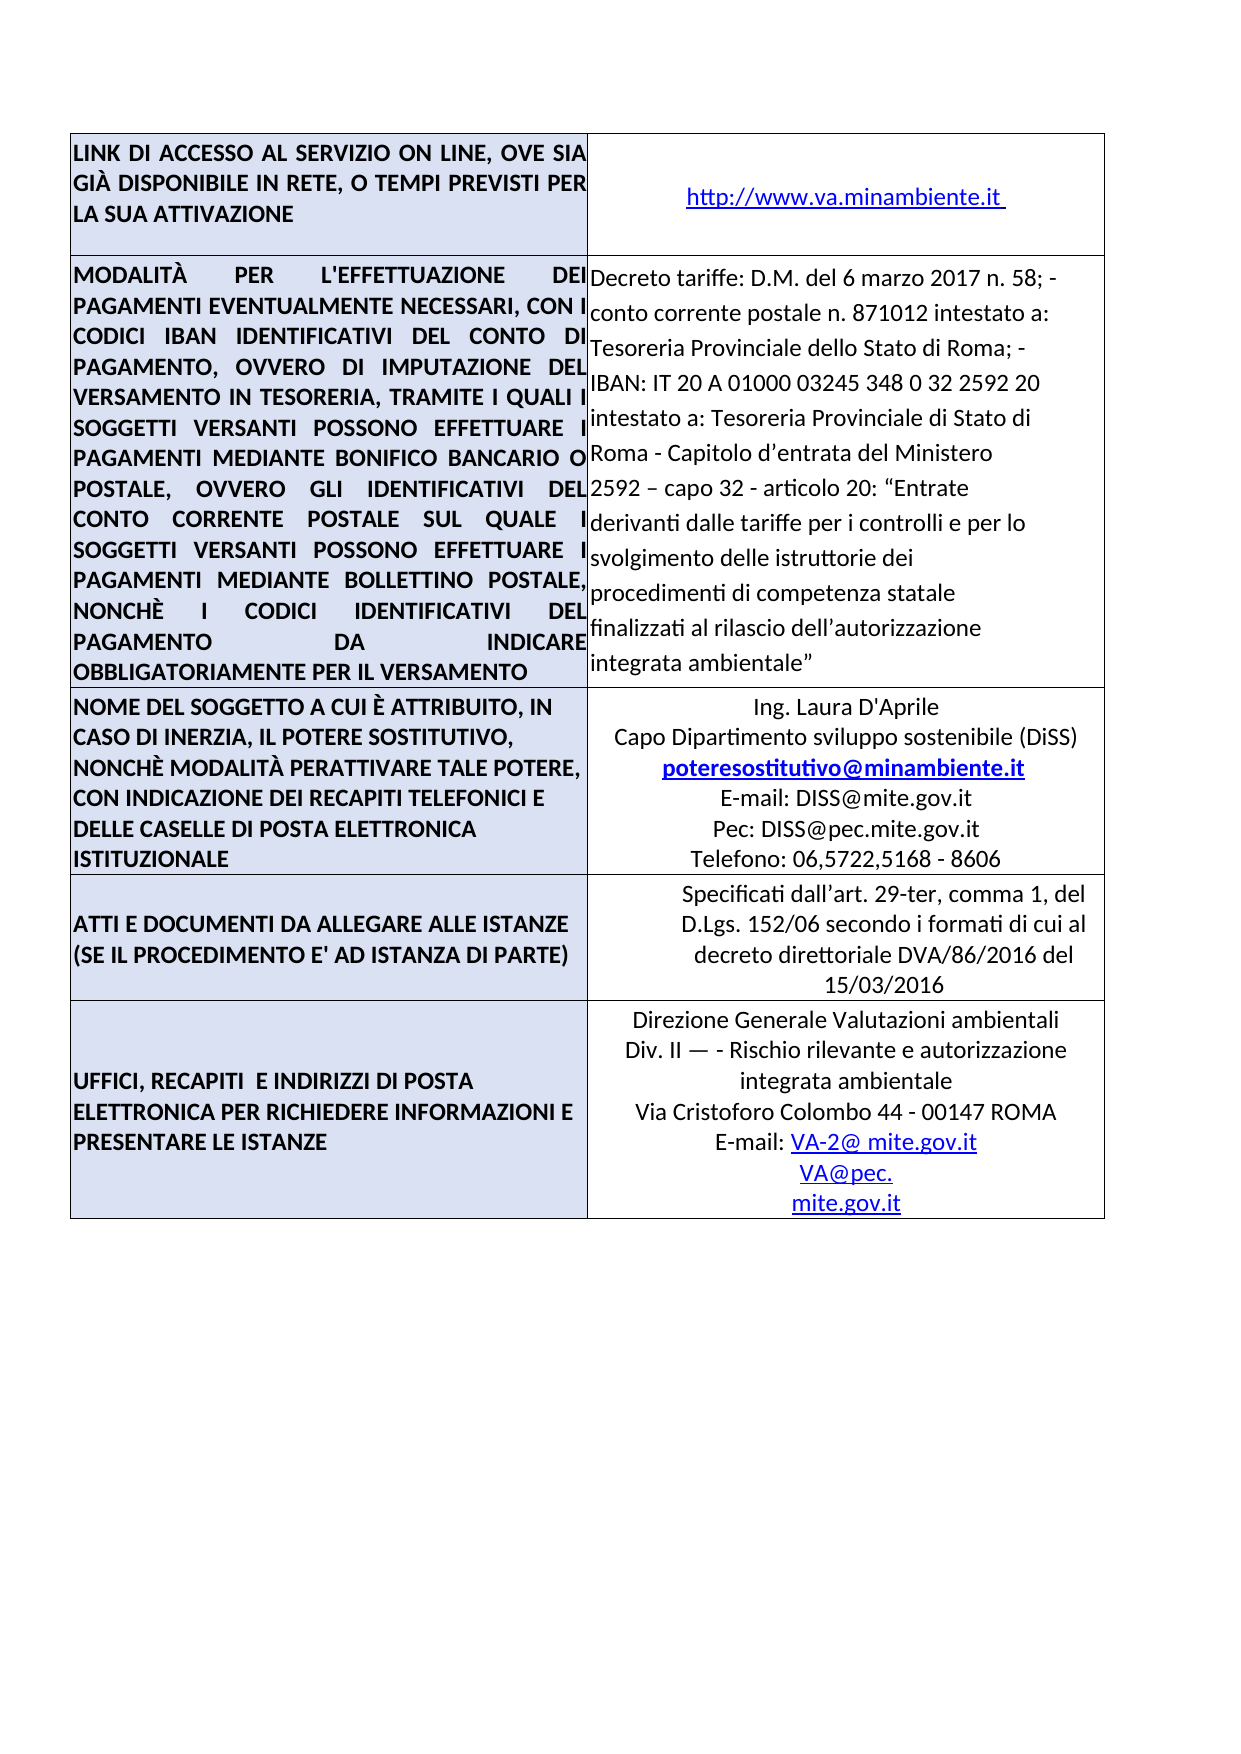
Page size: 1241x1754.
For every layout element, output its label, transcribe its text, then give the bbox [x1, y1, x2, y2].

table_cell Ing. Laura D'Aprile Capo Dipartimento sviluppo sostenibile (DiSS) poteresostitutivo@minambiente.it E-mail: DISS@mite.gov.it Pec: DISS@pec.mite.gov.it Telefono: 06,5722,5168 - 8606 [588, 688, 1104, 874]
table_cell MODALITÀ PER L'EFFETTUAZIONE DEI PAGAMENTI EVENTUALMENTE NECESSARI, CON I CODICI IBAN IDENTIFICATIVI DEL CONTO DI PAGAMENTO, OVVERO DI IMPUTAZIONE DEL VERSAMENTO IN TESORERIA, TRAMITE I QUALI I SOGGETTI VERSANTI POSSONO EFFETTUARE I PAGAMENTI MEDIANTE BONIFICO BANCARIO O POSTALE, OVVERO GLI IDENTIFICATIVI DEL CONTO CORRENTE POSTALE SUL QUALE I SOGGETTI VERSANTI POSSONO EFFETTUARE I PAGAMENTI MEDIANTE BOLLETTINO POSTALE, NONCHÈ I CODICI IDENTIFICATIVI DEL PAGAMENTO DA INDICARE OBBLIGATORIAMENTE PER IL VERSAMENTO [71, 256, 587, 687]
table_cell NOME DEL SOGGETTO A CUI È ATTRIBUITO, IN CASO DI INERZIA, IL POTERE SOSTITUTIVO, NONCHÈ MODALITÀ PERATTIVARE TALE POTERE, CON INDICAZIONE DEI RECAPITI TELEFONICI E DELLE CASELLE DI POSTA ELETTRONICA ISTITUZIONALE [71, 688, 587, 874]
table_cell LINK DI ACCESSO AL SERVIZIO ON LINE, OVE SIA GIÀ DISPONIBILE IN RETE, O TEMPI PREVISTI PER LA SUA ATTIVAZIONE [71, 134, 587, 255]
table_cell Direzione Generale Valutazioni ambientali Div. II — - Rischio rilevante e autorizzazione integrata ambientale Via Cristoforo Colombo 44 - 00147 ROMA E-mail: VA-2@ mite.gov.it VA@pec. mite.gov.it [588, 1001, 1104, 1218]
table_cell ATTI E DOCUMENTI DA ALLEGARE ALLE ISTANZE (SE IL PROCEDIMENTO E' AD ISTANZA DI PARTE) [71, 875, 587, 1000]
table_cell UFFICI, RECAPITI E INDIRIZZI DI POSTA ELETTRONICA PER RICHIEDERE INFORMAZIONI E PRESENTARE LE ISTANZE [71, 1001, 587, 1218]
table_cell http://www.va.minambiente.it [588, 134, 1104, 255]
table_cell Decreto tariffe: D.M. del 6 marzo 2017 n. 58; - conto corrente postale n. 871012 intestato a: Tesoreria Provinciale dello Stato di Roma; - IBAN: IT 20 A 01000 03245 348 0 32 2592 20 intestato a: Tesoreria Provinciale di Stato di Roma - Capitolo d’entrata del Ministero 2592 – capo 32 - articolo 20: “Entrate derivanti dalle tariffe per i controlli e per lo svolgimento delle istruttorie dei procedimenti di competenza statale finalizzati al rilascio dell’autorizzazione integrata ambientale” [588, 256, 1104, 687]
table_cell Specificati dall’art. 29-ter, comma 1, del D.Lgs. 152/06 secondo i formati di cui al decreto direttoriale DVA/86/2016 del 15/03/2016 [588, 875, 1104, 1000]
